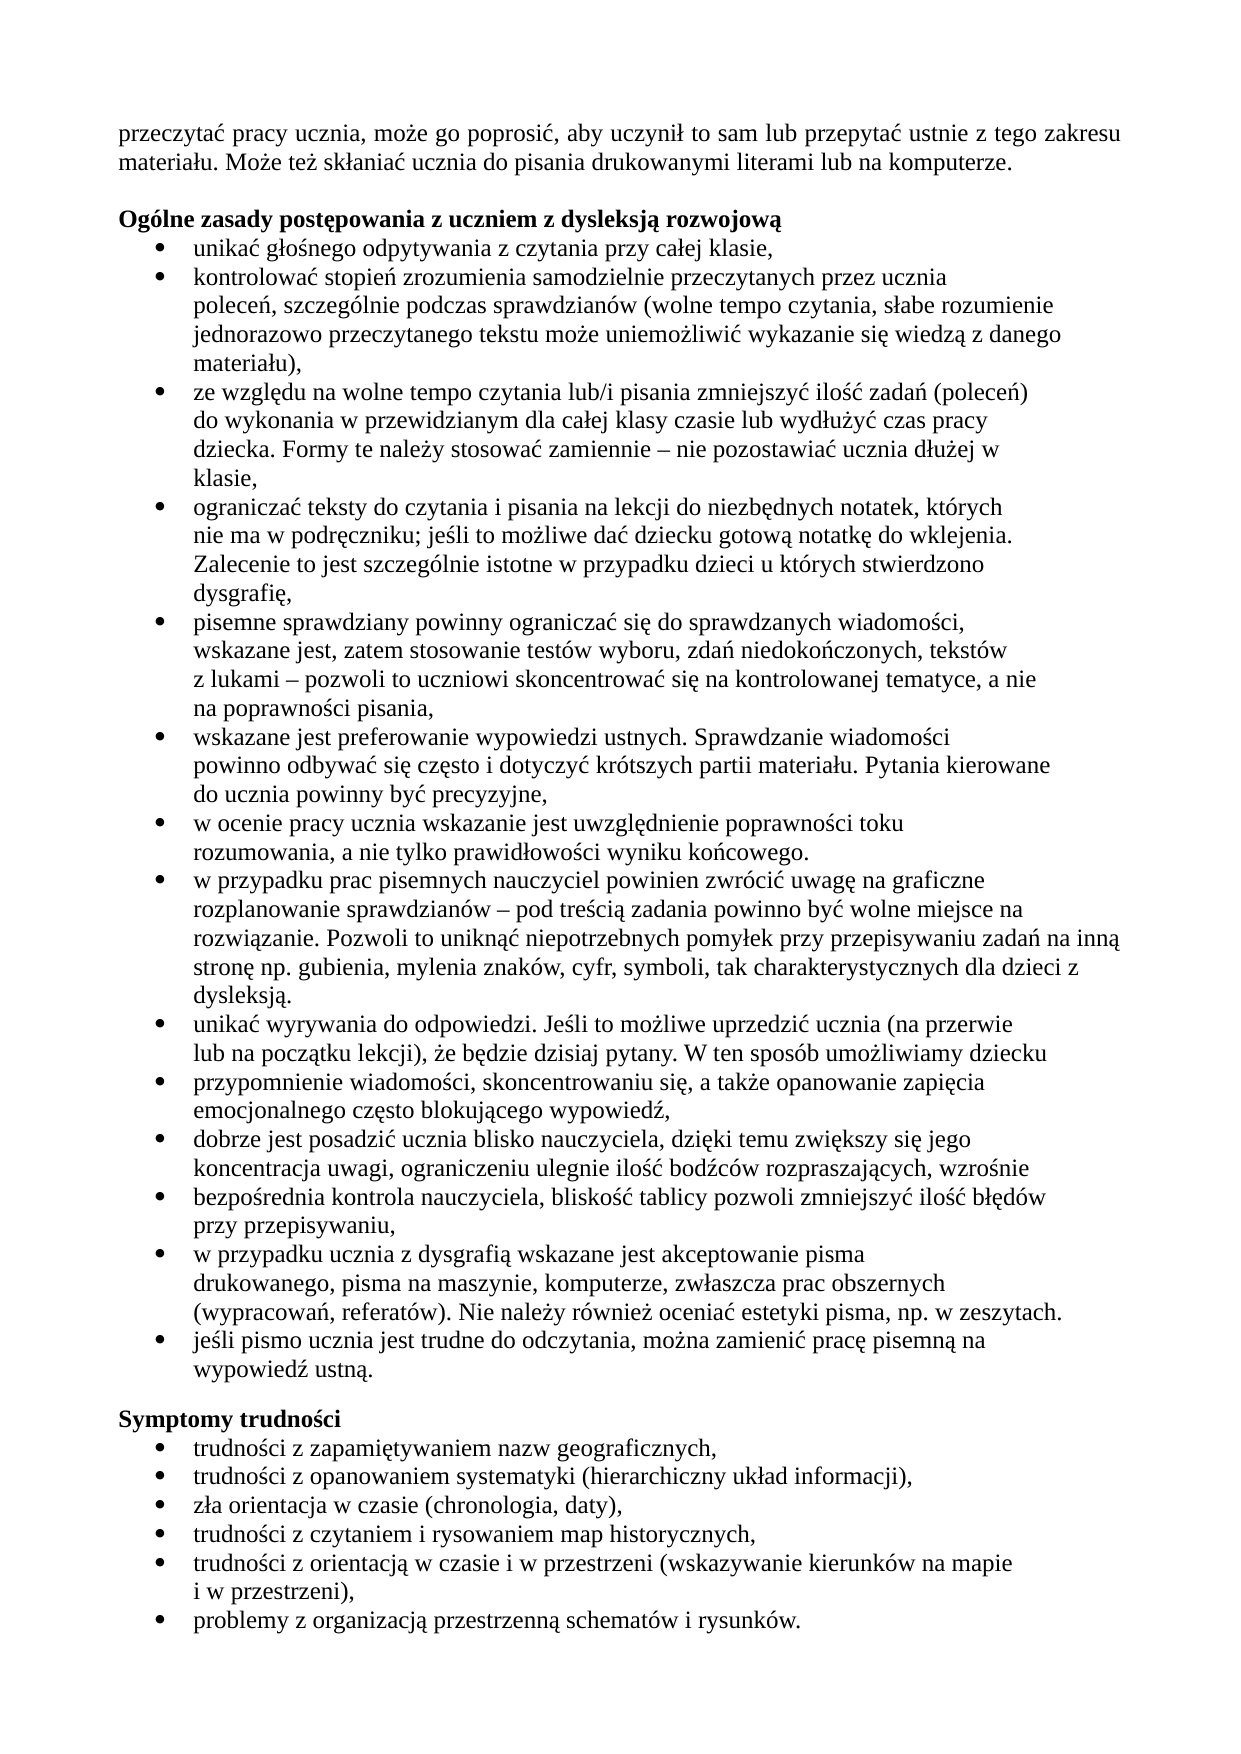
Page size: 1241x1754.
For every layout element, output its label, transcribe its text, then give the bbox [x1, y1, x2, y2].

text przeczytać pracy ucznia, może go poprosić, aby uczynił to sam lub przepytać ustnie z tego zakresu materiału. Może też skłaniać ucznia do pisania drukowanymi literami lub na komputerze. [118, 118, 1122, 176]
list nie ma w podręczniku; jeśli to możliwe dać dziecku gotową notatkę do wklejenia. [193, 521, 1122, 549]
list dobrze jest posadzić ucznia blisko nauczyciela, dzięki temu zwiększy się jego [156, 1124, 1122, 1153]
list poleceń, szczególnie podczas sprawdzianów (wolne tempo czytania, słabe rozumienie [193, 291, 1122, 319]
list trudności z zapamiętywaniem nazw geograficznych, [156, 1433, 1122, 1461]
list z lukami – pozwoli to uczniowi skoncentrować się na kontrolowanej tematyce, a nie [193, 664, 1122, 693]
text Ogólne zasady postępowania z uczniem z dysleksją rozwojową [118, 204, 1122, 233]
list trudności z czytaniem i rysowaniem map historycznych, [156, 1519, 1122, 1548]
list przypomnienie wiadomości, skoncentrowaniu się, a także opanowanie zapięcia [156, 1067, 1122, 1096]
list w ocenie pracy ucznia wskazanie jest uwzględnienie poprawności toku [156, 808, 1122, 837]
list i w przestrzeni), [193, 1576, 1122, 1605]
list Zalecenie to jest szczególnie istotne w przypadku dzieci u których stwierdzono [193, 549, 1122, 578]
list materiału), [193, 348, 1122, 377]
list trudności z opanowaniem systematyki (hierarchiczny układ informacji), [156, 1461, 1122, 1490]
list koncentracja uwagi, ograniczeniu ulegnie ilość bodźców rozpraszających, wzrośnie [193, 1153, 1122, 1182]
list dziecka. Formy te należy stosować zamiennie – nie pozostawiać ucznia dłużej w [193, 434, 1122, 463]
list do wykonania w przewidzianym dla całej klasy czasie lub wydłużyć czas pracy [193, 406, 1122, 434]
list przy przepisywaniu, [193, 1211, 1122, 1239]
list dysgrafię, [193, 578, 1122, 607]
list lub na początku lekcji), że będzie dzisiaj pytany. W ten sposób umożliwiamy dziecku [193, 1038, 1122, 1067]
list unikać wyrywania do odpowiedzi. Jeśli to możliwe uprzedzić ucznia (na przerwie [156, 1009, 1122, 1038]
list wskazane jest, zatem stosowanie testów wyboru, zdań niedokończonych, tekstów [193, 636, 1122, 664]
list ze względu na wolne tempo czytania lub/i pisania zmniejszyć ilość zadań (poleceń) [156, 377, 1122, 406]
list wskazane jest preferowanie wypowiedzi ustnych. Sprawdzanie wiadomości [156, 722, 1122, 751]
list (wypracowań, referatów). Nie należy również oceniać estetyki pisma, np. w zeszytach. [193, 1297, 1122, 1326]
list unikać głośnego odpytywania z czytania przy całej klasie, [156, 233, 1122, 262]
list do ucznia powinny być precyzyjne, [193, 779, 1122, 808]
list na poprawności pisania, [193, 693, 1122, 722]
list rozumowania, a nie tylko prawidłowości wyniku końcowego. [193, 837, 1122, 866]
list jednorazowo przeczytanego tekstu może uniemożliwić wykazanie się wiedzą z danego [193, 319, 1122, 348]
list kontrolować stopień zrozumienia samodzielnie przeczytanych przez ucznia [156, 262, 1122, 291]
list bezpośrednia kontrola nauczyciela, bliskość tablicy pozwoli zmniejszyć ilość błędów [156, 1182, 1122, 1211]
list klasie, [193, 463, 1122, 492]
list problemy z organizacją przestrzenną schematów i rysunków. [156, 1605, 1122, 1634]
list wypowiedź ustną. [193, 1354, 1122, 1383]
list pisemne sprawdziany powinny ograniczać się do sprawdzanych wiadomości, [156, 607, 1122, 636]
list powinno odbywać się często i dotyczyć krótszych partii materiału. Pytania kierowane [193, 751, 1122, 779]
list ograniczać teksty do czytania i pisania na lekcji do niezbędnych notatek, których [156, 492, 1122, 521]
list emocjonalnego często blokującego wypowiedź, [193, 1096, 1122, 1124]
list zła orientacja w czasie (chronologia, daty), [156, 1490, 1122, 1519]
text Symptomy trudności [118, 1404, 1122, 1433]
list drukowanego, pisma na maszynie, komputerze, zwłaszcza prac obszernych [193, 1268, 1122, 1297]
list w przypadku prac pisemnych nauczyciel powinien zwrócić uwagę na graficzne rozplanowanie sprawdzianów – pod treścią zadania powinno być wolne miejsce na rozwiązanie. Pozwoli to uniknąć niepotrzebnych pomyłek przy przepisywaniu zadań na inną stronę np. gubienia, mylenia znaków, cyfr, symboli, tak charakterystycznych dla dzieci z dysleksją. [156, 866, 1122, 1009]
list trudności z orientacją w czasie i w przestrzeni (wskazywanie kierunków na mapie [156, 1548, 1122, 1576]
list w przypadku ucznia z dysgrafią wskazane jest akceptowanie pisma [156, 1239, 1122, 1268]
list jeśli pismo ucznia jest trudne do odczytania, można zamienić pracę pisemną na [156, 1326, 1122, 1354]
